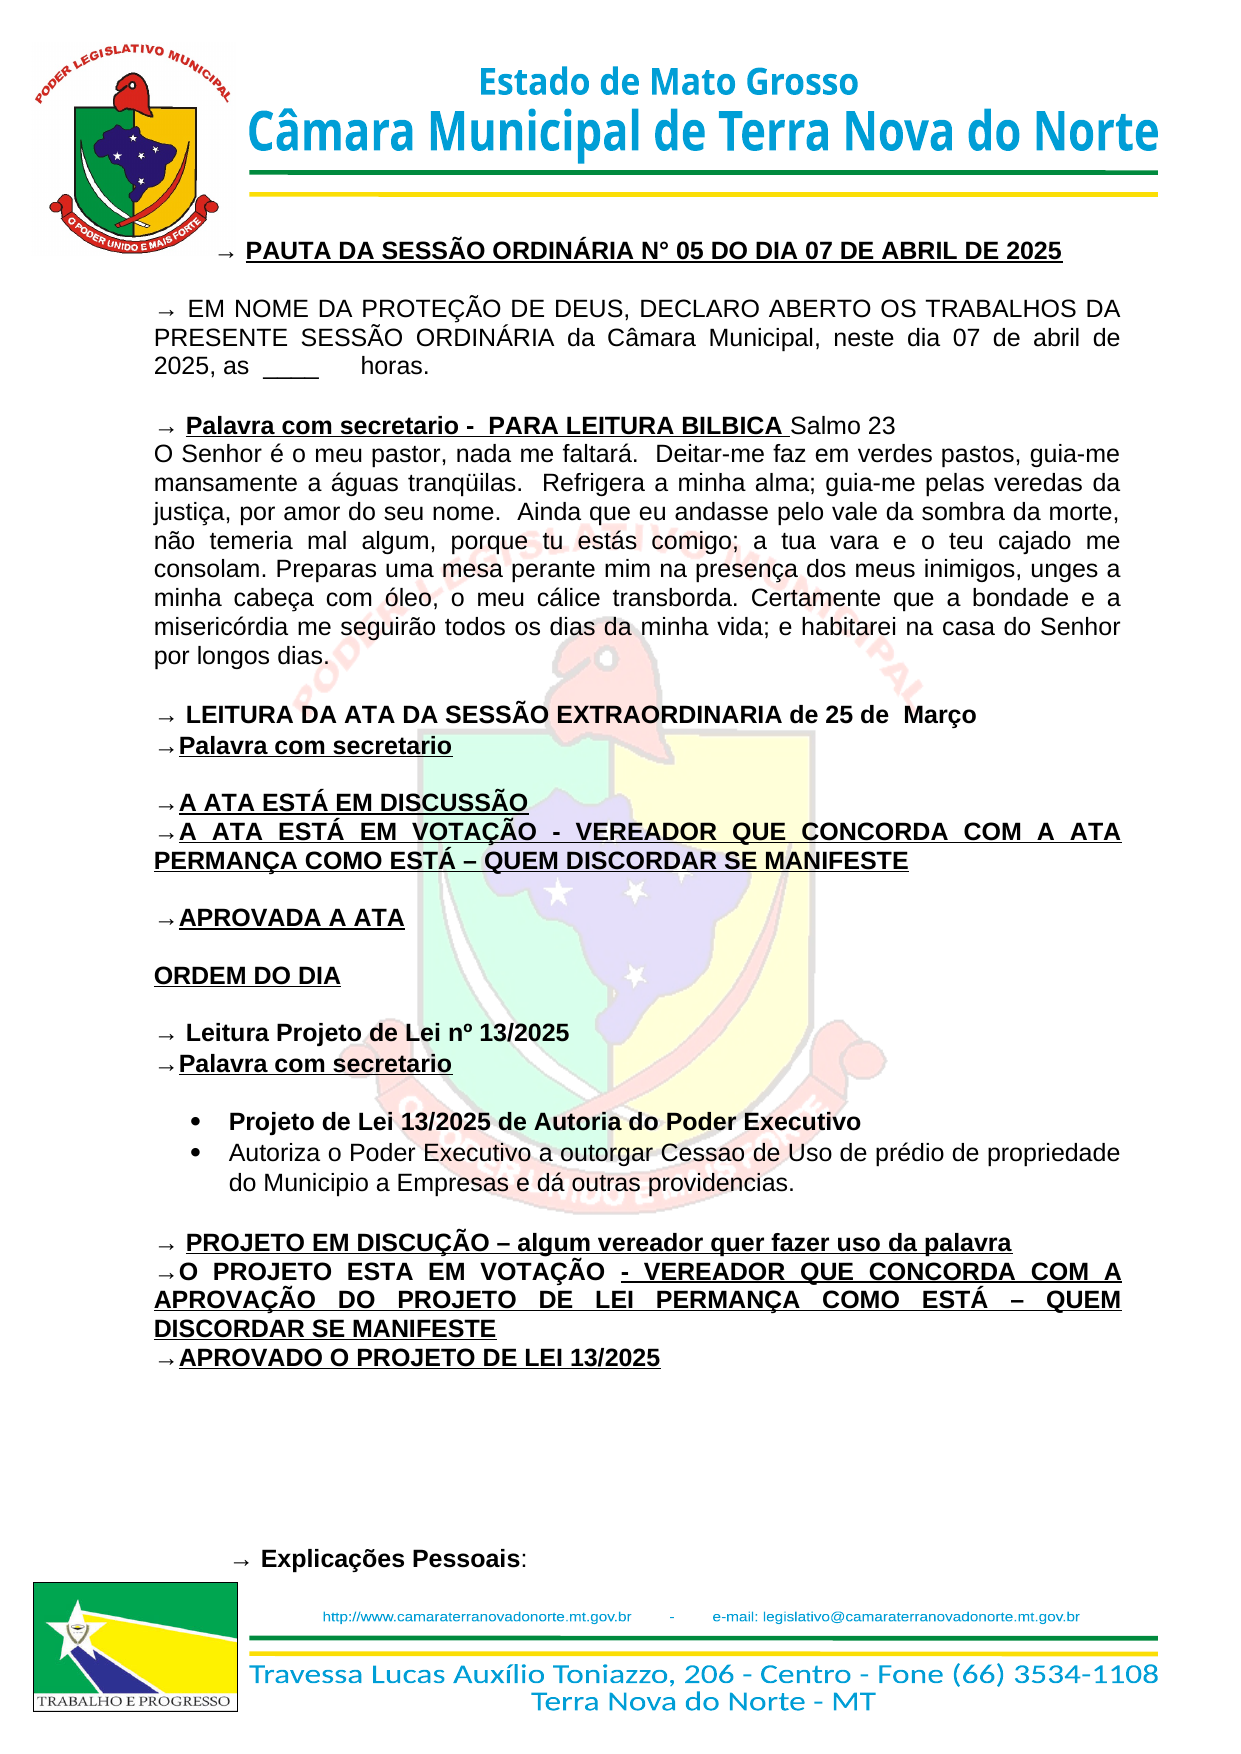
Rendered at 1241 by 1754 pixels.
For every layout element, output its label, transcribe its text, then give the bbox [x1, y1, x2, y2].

text →Palavra com secretario [943, 1049, 1122, 1078]
text → Palavra com secretario - PARA LEITURA BILBICA Salmo 23 [153, 411, 1122, 439]
text →O PROJETO ESTA EM VOTAÇÃO - VEREADOR QUE CONCORDA COM A APROVAÇÃO DO PROJETO DE LEI PERMANÇA COMO ESTÁ – QUEM [153, 1257, 1122, 1310]
text DISCORDAR SE MANIFESTE [153, 1311, 1122, 1343]
subtitle → EM NOME DA PROTEÇÃO DE DEUS, DECLARO ABERTO OS TRABALHOS DA PRESENTE SESSÃO ORDINÁRIA da Câmara Municipal, neste dia 07 de abril de 2025, as ____ horas. [153, 294, 1122, 380]
list Autoriza o Poder Executivo a outorgar Cessao de Uso de prédio de propriedade do Municipio a Empresas e dá outras providencias. [191, 1137, 279, 1197]
text →A ATA ESTÁ EM VOTAÇÃO - VEREADOR QUE CONCORDA COM A ATA PERMANÇA COMO ESTÁ – QUEM DISCORDAR SE MANIFESTE [943, 843, 1122, 875]
text →A ATA ESTÁ EM DISCUSSÃO [943, 788, 1122, 817]
text → Leitura Projeto de Lei nº 13/2025 [153, 1018, 279, 1047]
text → PROJETO EM DISCUÇÃO – algum vereador quer fazer uso da palavra [153, 1228, 1122, 1257]
text →Palavra com secretario [153, 1049, 279, 1078]
text ORDEM DO DIA [943, 961, 1122, 990]
picture [34, 1583, 237, 1711]
text →A ATA ESTÁ EM VOTAÇÃO - VEREADOR QUE CONCORDA COM A ATA PERMANÇA COMO ESTÁ – QUEM DISCORDAR SE MANIFESTE [153, 817, 279, 871]
text →APROVADA A ATA [153, 903, 279, 932]
text →Palavra com secretario [943, 731, 1122, 760]
text →A ATA ESTÁ EM DISCUSSÃO [153, 788, 279, 817]
text O Senhor é o meu pastor, nada me faltará. Deitar-me faz em verdes pastos, guia-me mansamente a águas tranqüilas. Refrigera a minha alma; guia-me pelas veredas da justiça, por amor do seu nome. Ainda que eu andasse pelo vale da sombra da morte, não temeria mal algum, porque tu estás comigo; a tua vara e o teu cajado me consolam. Preparas uma mesa perante mim na presença dos meus inimigos, unges a minha cabeça com óleo, o meu cálice transborda. Certamente que a bondade e a misericórdia me seguirão todos os dias da minha vida; e habitarei na casa do Senhor por longos dias. [153, 439, 1122, 669]
text ORDEM DO DIA [153, 961, 279, 986]
text →A ATA ESTÁ EM VOTAÇÃO - VEREADOR QUE CONCORDA COM A ATA PERMANÇA COMO ESTÁ – QUEM DISCORDAR SE MANIFESTE [943, 817, 1122, 842]
list Projeto de Lei 13/2025 de Autoria do Poder Executivo [191, 1107, 279, 1136]
text →APROVADA A ATA [943, 903, 1122, 932]
list Autoriza o Poder Executivo a outorgar Cessao de Uso de prédio de propriedade do Municipio a Empresas e dá outras providencias. [943, 1137, 1122, 1197]
text → LEITURA DA ATA DA SESSÃO EXTRAORDINARIA de 25 de Março [943, 700, 1122, 729]
text → Leitura Projeto de Lei nº 13/2025 [943, 1018, 1122, 1047]
list Projeto de Lei 13/2025 de Autoria do Poder Executivo [943, 1107, 1122, 1136]
picture [31, 42, 236, 256]
text →APROVADO O PROJETO DE LEI 13/2025 [153, 1343, 1122, 1372]
text → Explicações Pessoais: [228, 1544, 1122, 1573]
text → LEITURA DA ATA DA SESSÃO EXTRAORDINARIA de 25 de Março [153, 700, 279, 729]
text →Palavra com secretario [153, 731, 279, 760]
subtitle → PAUTA DA SESSÃO ORDINÁRIA N° 05 DO DIA 07 DE ABRIL DE 2025 [153, 236, 1122, 265]
